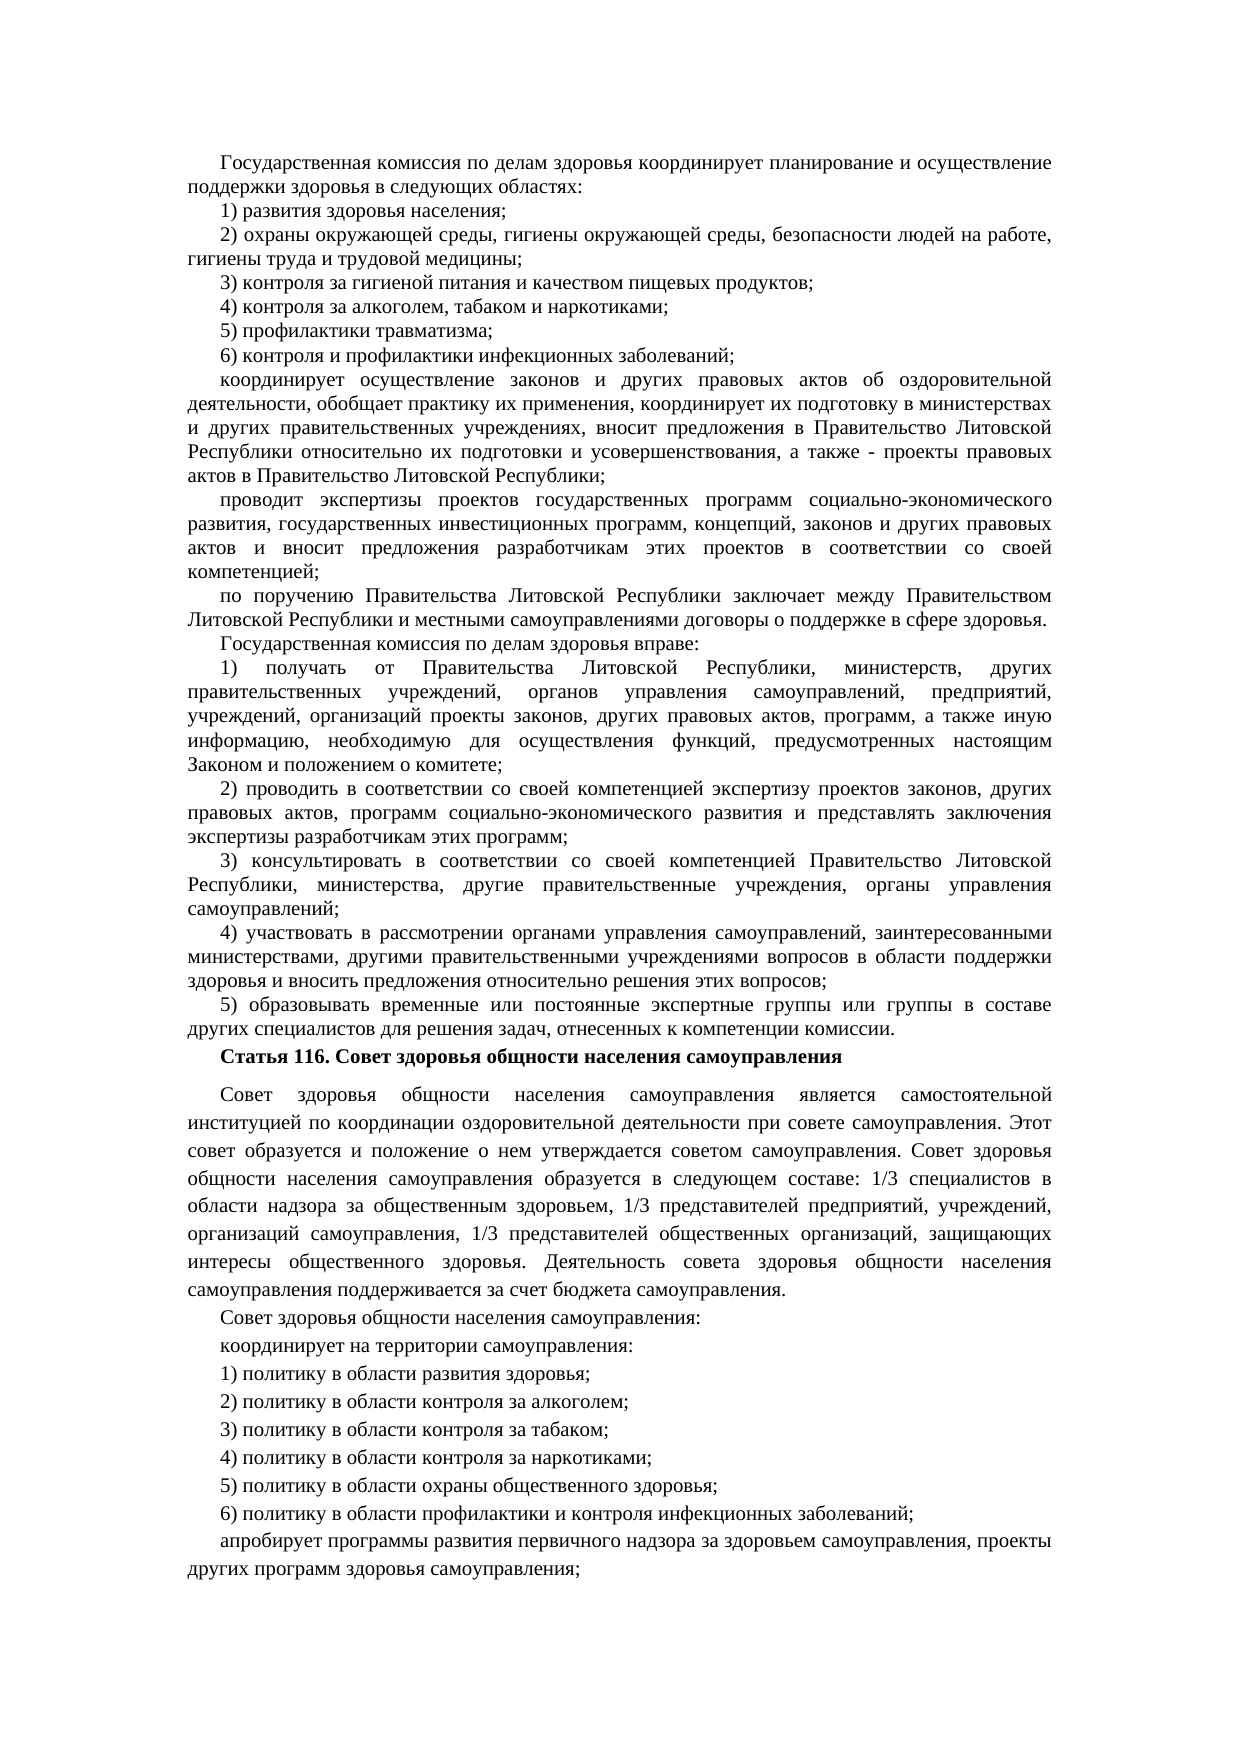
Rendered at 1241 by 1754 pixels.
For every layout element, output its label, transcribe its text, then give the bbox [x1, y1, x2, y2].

text 5) политику в области охраны общественного здоровья; [187, 1469, 1053, 1497]
text апробирует программы развития первичного надзора за здоровьем самоуправления, проекты других программ здоровья самоуправления; [187, 1524, 1053, 1580]
text 2) охраны окружающей среды, гигиены окружающей среды, безопасности людей на работе, гигиены труда и трудовой медицины; [187, 222, 1053, 270]
text координирует на территории самоуправления: [187, 1329, 1053, 1357]
text Государственная комиссия по делам здоровья координирует планирование и осуществление поддержки здоровья в следующих областях: [187, 150, 1053, 198]
text 1) развития здоровья населения; [187, 198, 1053, 222]
text 1) получать от Правительства Литовской Республики, министерств, других правительственных учреждений, органов управления самоуправлений, предприятий, учреждений, организаций проекты законов, других правовых актов, программ, а также иную информацию, необходимую для осуществления функций, предусмотренных настоящим Законом и положением о комитете; [187, 655, 1053, 776]
text 5) профилактики травматизма; [187, 318, 1053, 342]
text 2) политику в области контроля за алкоголем; [187, 1385, 1053, 1413]
text Совет здоровья общности населения самоуправления: [187, 1301, 1053, 1329]
text координирует осуществление законов и других правовых актов об оздоровительной деятельности, обобщает практику их применения, координирует их подготовку в министерствах и других правительственных учреждениях, вносит предложения в Правительство Литовской Республики относительно их подготовки и усовершенствования, а также - проекты правовых актов в Правительство Литовской Республики; [187, 367, 1053, 487]
text Статья 116. Совет здоровья общности населения самоуправления [220, 1040, 1053, 1068]
text 2) проводить в соответствии со своей компетенцией экспертизу проектов законов, других правовых актов, программ социально-экономического развития и представлять заключения экспертизы разработчикам этих программ; [187, 776, 1053, 848]
text Государственная комиссия по делам здоровья вправе: [187, 631, 1053, 655]
text 4) участвовать в рассмотрении органами управления самоуправлений, заинтересованными министерствами, другими правительственными учреждениями вопросов в области поддержки здоровья и вносить предложения относительно решения этих вопросов; [187, 920, 1053, 992]
text Совет здоровья общности населения самоуправления является самостоятельной институцией по координации оздоровительной деятельности при совете самоуправления. Этот совет образуется и положение о нем утверждается советом самоуправления. Совет здоровья общности населения самоуправления образуется в следующем составе: 1/3 специалистов в области надзора за общественным здоровьем, 1/3 представителей предприятий, учреждений, организаций самоуправления, 1/3 представителей общественных организаций, защищающих интересы общественного здоровья. Деятельность совета здоровья общности населения самоуправления поддерживается за счет бюджета самоуправления. [187, 1078, 1053, 1301]
text по поручению Правительства Литовской Республики заключает между Правительством Литовской Республики и местными самоуправлениями договоры о поддержке в сфере здоровья. [187, 583, 1053, 631]
text проводит экспертизы проектов государственных программ социально-экономического развития, государственных инвестиционных программ, концепций, законов и других правовых актов и вносит предложения разработчикам этих проектов в соответствии со своей компетенцией; [187, 487, 1053, 583]
text 3) политику в области контроля за табаком; [187, 1413, 1053, 1441]
text 3) консультировать в соответствии со своей компетенцией Правительство Литовской Республики, министерства, другие правительственные учреждения, органы управления самоуправлений; [187, 848, 1053, 920]
text 6) контроля и профилактики инфекционных заболеваний; [187, 342, 1053, 367]
text 3) контроля за гигиеной питания и качеством пищевых продуктов; [187, 270, 1053, 294]
text 6) политику в области профилактики и контроля инфекционных заболеваний; [187, 1497, 1053, 1524]
text 1) политику в области развития здоровья; [187, 1357, 1053, 1385]
text 4) контроля за алкоголем, табаком и наркотиками; [187, 294, 1053, 318]
text 5) образовывать временные или постоянные экспертные группы или группы в составе других специалистов для решения задач, отнесенных к компетенции комиссии. [187, 992, 1053, 1040]
text 4) политику в области контроля за наркотиками; [187, 1441, 1053, 1469]
